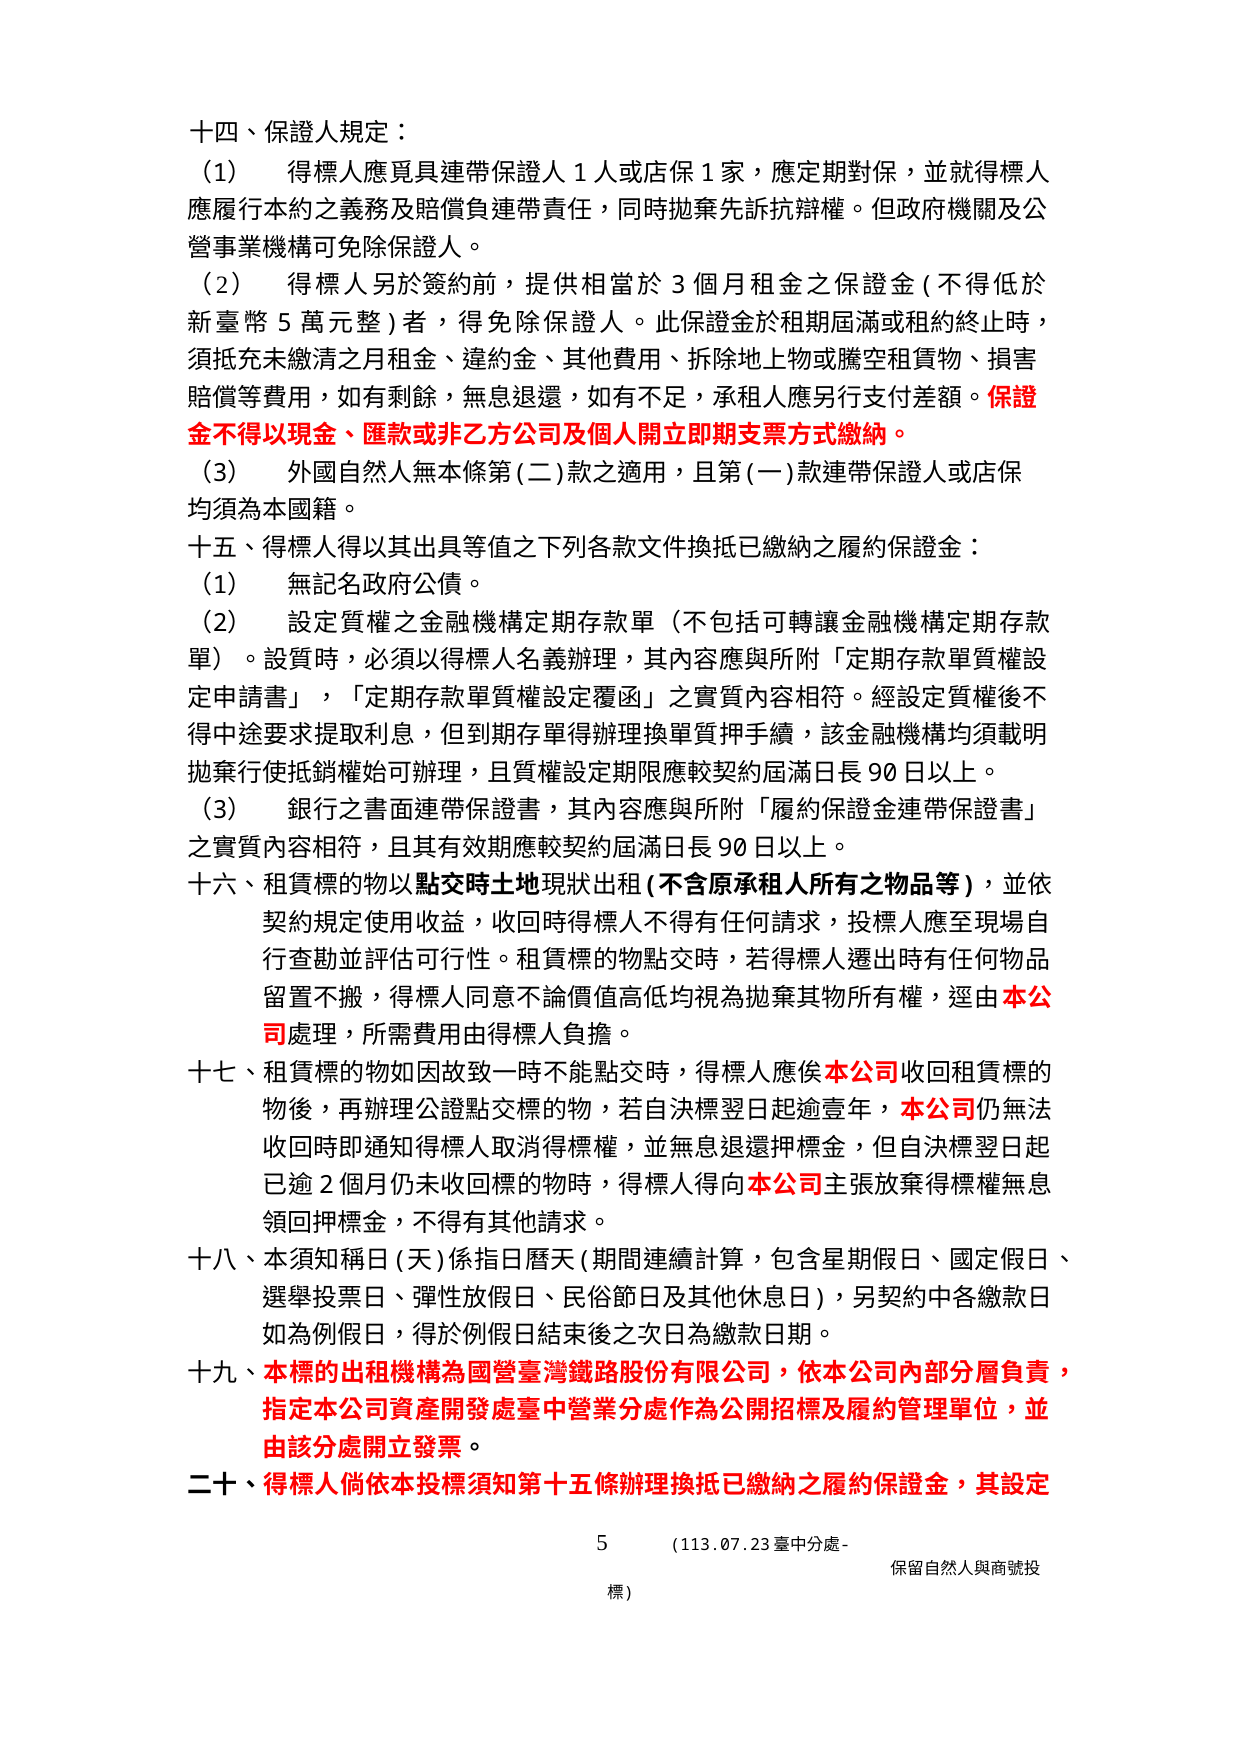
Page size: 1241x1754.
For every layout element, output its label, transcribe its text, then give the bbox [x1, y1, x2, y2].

list 得標人應覓具連帶保證人1人或店保1家，應定期對保，並就得標人應履行本約之義務及賠償負連帶責任，同時拋棄先訴抗辯權。但政府機關及公營事業機構可免除保證人。 [187, 151, 1051, 264]
text 十七、租賃標的物如因故致一時不能點交時，得標人應俟本公司收回租賃標的物後，再辦理公證點交標的物，若自決標翌日起逾壹年，本公司仍無法收回時即通知得標人取消得標權，並無息退還押標金，但自決標翌日起已逾2個月仍未收回標的物時，得標人得向本公司主張放棄得標權無息領回押標金，不得有其他請求。 [187, 1051, 1053, 1239]
text 十五、得標人得以其出具等值之下列各款文件換抵已繳納之履約保證金： [187, 526, 1053, 564]
list 外國自然人無本條第(二)款之適用，且第(一)款連帶保證人或店保均須為本國籍。 [187, 451, 1047, 526]
text 十九、本標的出租機構為國營臺灣鐵路股份有限公司，依本公司內部分層負責，指定本公司資產開發處臺中營業分處作為公開招標及履約管理單位，並由該分處開立發票。 [187, 1351, 1053, 1464]
list 設定質權之金融機構定期存款單（不包括可轉讓金融機構定期存款單）。設質時，必須以得標人名義辦理，其內容應與所附「定期存款單質權設定申請書」，「定期存款單質權設定覆函」之實質內容相符。經設定質權後不得中途要求提取利息，但到期存單得辦理換單質押手續，該金融機構均須載明拋棄行使抵銷權始可辦理，且質權設定期限應較契約屆滿日長90日以上。 [187, 601, 1051, 789]
list 銀行之書面連帶保證書，其內容應與所附「履約保證金連帶保證書」之實質內容相符，且其有效期應較契約屆滿日長90日以上。 [187, 789, 1051, 864]
text 二十、得標人倘依本投標須知第十五條辦理換抵已繳納之履約保證金，其設定 [187, 1464, 1053, 1501]
text 十四、保證人規定： [189, 89, 1053, 151]
list 無記名政府公債。 [187, 564, 1051, 601]
list 得標人另於簽約前，提供相當於3個月租金之保證金(不得低於新臺幣5萬元整)者，得免除保證人。此保證金於租期屆滿或租約終止時，須抵充未繳清之月租金、違約金、其他費用、拆除地上物或騰空租賃物、損害賠償等費用，如有剩餘，無息退還，如有不足，承租人應另行支付差額。保證金不得以現金、匯款或非乙方公司及個人開立即期支票方式繳納。 [187, 264, 1047, 451]
text 十八、本須知稱日(天)係指日曆天(期間連續計算，包含星期假日、國定假日、選舉投票日、彈性放假日、民俗節日及其他休息日)，另契約中各繳款日如為例假日，得於例假日結束後之次日為繳款日期。 [187, 1239, 1053, 1351]
text 十六、租賃標的物以點交時土地現狀出租(不含原承租人所有之物品等)，並依契約規定使用收益，收回時得標人不得有任何請求，投標人應至現場自行查勘並評估可行性。租賃標的物點交時，若得標人遷出時有任何物品留置不搬，得標人同意不論價值高低均視為拋棄其物所有權，逕由本公司處理，所需費用由得標人負擔。 [187, 864, 1053, 1051]
